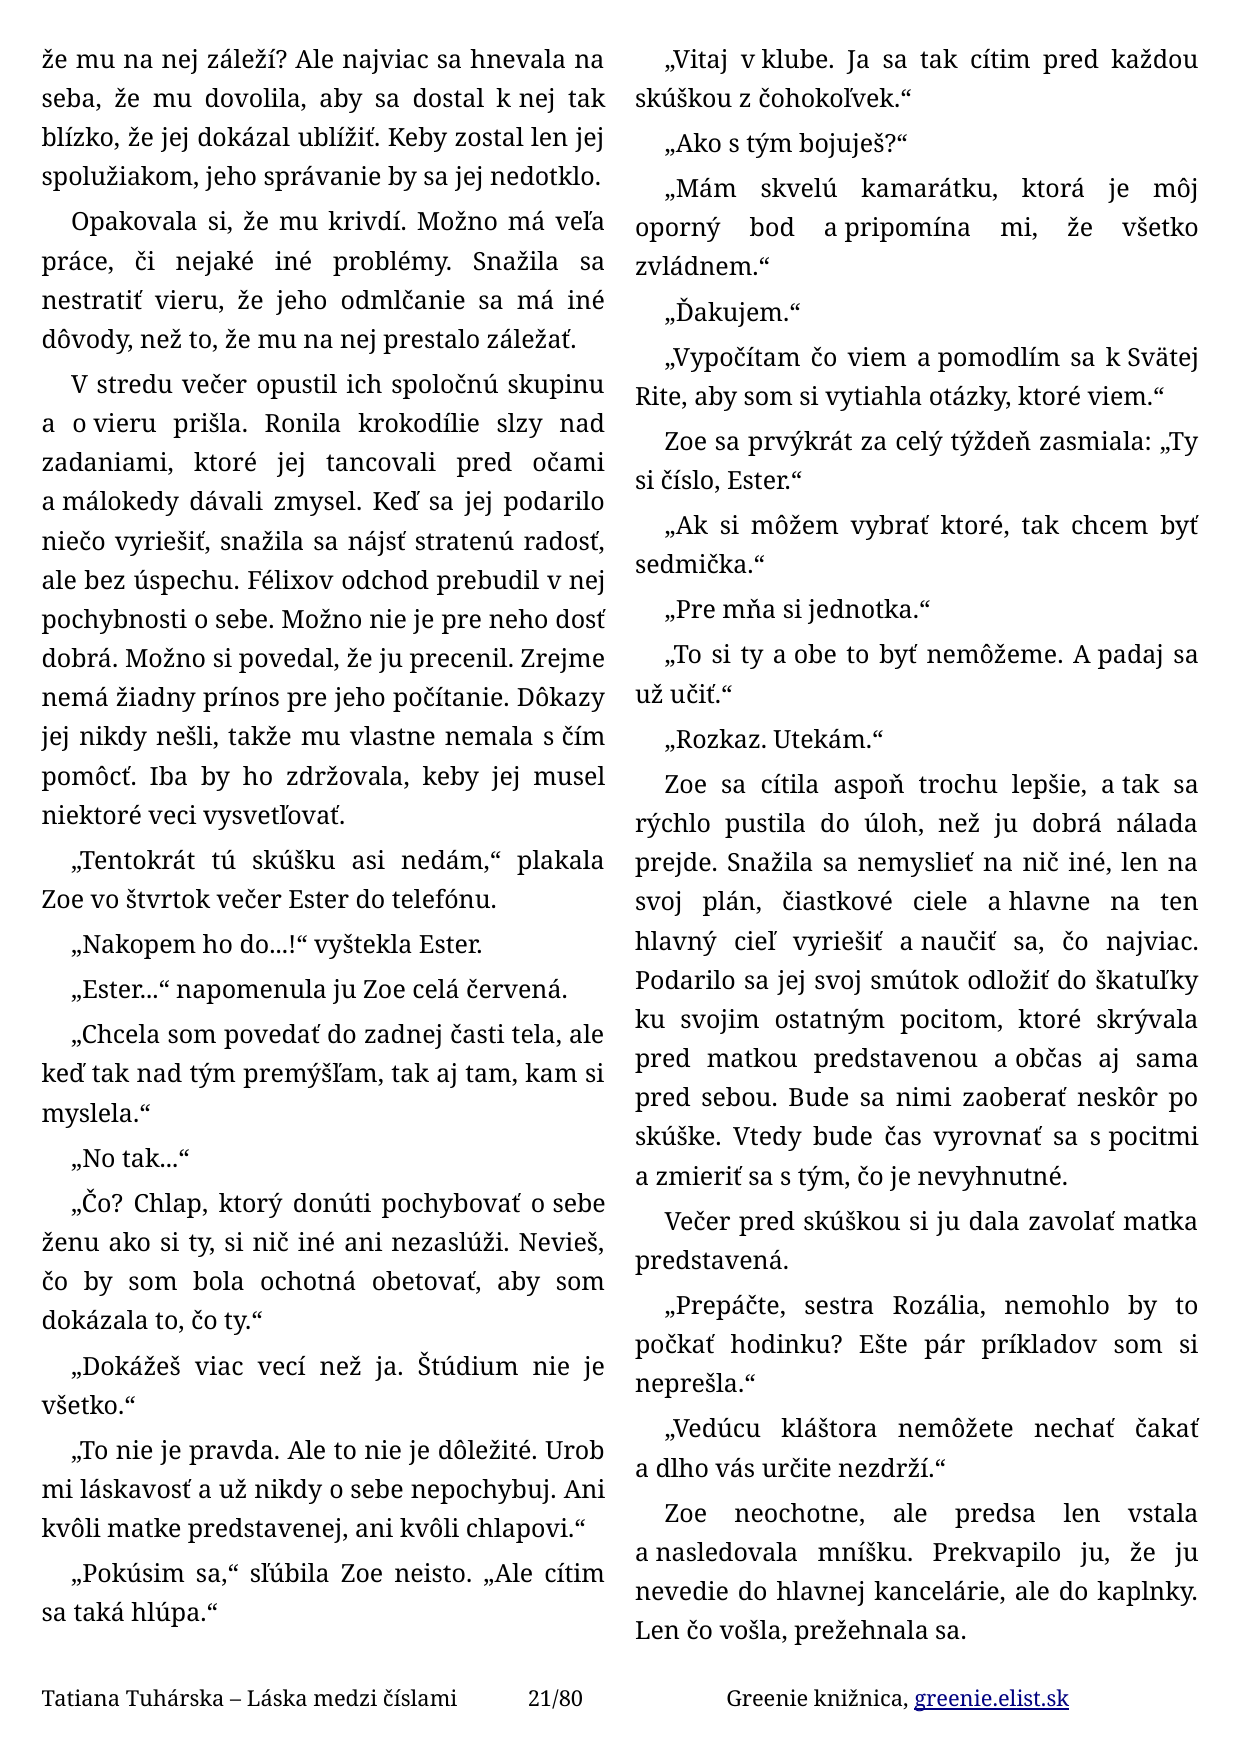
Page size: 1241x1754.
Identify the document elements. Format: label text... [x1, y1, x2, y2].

text „Ako s tým bojuješ?“ [635, 126, 1199, 160]
text „Ester...“ napomenula ju Zoe celá červená. [41, 972, 605, 1006]
text Zoe sa cítila aspoň trochu lepšie, a tak sa rýchlo pustila do úloh, než ju dobrá nálada prejde. Snažila sa nemyslieť na nič iné, len na svoj plán, čiastkové ciele a hlavne na ten hlavný cieľ vyriešiť a naučiť sa, čo najviac. Podarilo sa jej svoj smútok odložiť do škatuľky ku svojim ostatným pocitom, ktoré skrývala pred matkou predstavenou a občas aj sama pred sebou. Bude sa nimi zaoberať neskôr po skúške. Vtedy bude čas vyrovnať sa s pocitmi a zmieriť sa s tým, čo je nevyhnutné. [635, 767, 1199, 1192]
text Večer pred skúškou si ju dala zavolať matka predstavená. [635, 1203, 1199, 1277]
text V stredu večer opustil ich spoločnú skupinu a o vieru prišla. Ronila krokodílie slzy nad zadaniami, ktoré jej tancovali pred očami a málokedy dávali zmysel. Keď sa jej podarilo niečo vyriešiť, snažila sa nájsť stratenú radosť, ale bez úspechu. Félixov odchod prebudil v nej pochybnosti o sebe. Možno nie je pre neho dosť dobrá. Možno si povedal, že ju precenil. Zrejme nemá žiadny prínos pre jeho počítanie. Dôkazy jej nikdy nešli, takže mu vlastne nemala s čím pomôcť. Iba by ho zdržovala, keby jej musel niektoré veci vysvetľovať. [41, 367, 605, 831]
text „Ďakujem.“ [635, 294, 1199, 328]
text „Tentokrát tú skúšku asi nedám,“ plakala Zoe vo štvrtok večer Ester do telefónu. [41, 842, 605, 916]
text Zoe sa prvýkrát za celý týždeň zasmiala: „Ty si číslo, Ester.“ [635, 423, 1199, 497]
text Zoe neochotne, ale predsa len vstala a nasledovala mníšku. Prekvapilo ju, že ju nevedie do hlavnej kancelárie, ale do kaplnky. Len čo vošla, prežehnala sa. [635, 1495, 1199, 1647]
text „Nakopem ho do...!“ vyštekla Ester. [41, 927, 605, 961]
text „Vitaj v klube. Ja sa tak cítim pred každou skúškou z čohokoľvek.“ [635, 41, 1199, 114]
text Opakovala si, že mu krivdí. Možno má veľa práce, či nejaké iné problémy. Snažila sa nestratiť vieru, že jeho odmlčanie sa má iné dôvody, než to, že mu na nej prestalo záležať. [41, 204, 605, 356]
text „Prepáčte, sestra Rozália, nemohlo by to počkať hodinku? Ešte pár príkladov som si neprešla.“ [635, 1288, 1199, 1400]
text „To nie je pravda. Ale to nie je dôležité. Urob mi láskavosť a už nikdy o sebe nepochybuj. Ani kvôli matke predstavenej, ani kvôli chlapovi.“ [41, 1432, 605, 1545]
text „Čo? Chlap, ktorý donúti pochybovať o sebe ženu ako si ty, si nič iné ani nezaslúži. Nevieš, čo by som bola ochotná obetovať, aby som dokázala to, čo ty.“ [41, 1186, 605, 1337]
text „No tak...“ [41, 1140, 605, 1174]
text „Dokážeš viac vecí než ja. Štúdium nie je všetko.“ [41, 1348, 605, 1421]
text „To si ty a obe to byť nemôžeme. A padaj sa už učiť.“ [635, 637, 1199, 710]
text „Ak si môžem vybrať ktoré, tak chcem byť sedmička.“ [635, 508, 1199, 581]
text „Mám skvelú kamarátku, ktorá je môj oporný bod a pripomína mi, že všetko zvládnem.“ [635, 171, 1199, 283]
text že mu na nej záleží? Ale najviac sa hnevala na seba, že mu dovolila, aby sa dostal k nej tak blízko, že jej dokázal ublížiť. Keby zostal len jej spolužiakom, jeho správanie by sa jej nedotklo. [41, 41, 605, 193]
text „Pokúsim sa,“ sľúbila Zoe neisto. „Ale cítim sa taká hlúpa.“ [41, 1556, 605, 1629]
text „Chcela som povedať do zadnej časti tela, ale keď tak nad tým premýšľam, tak aj tam, kam si myslela.“ [41, 1017, 605, 1129]
text „Pre mňa si jednotka.“ [635, 592, 1199, 626]
text „Vedúcu kláštora nemôžete nechať čakať a dlho vás určite nezdrží.“ [635, 1411, 1199, 1484]
text „Rozkaz. Utekám.“ [635, 721, 1199, 756]
text „Vypočítam čo viem a pomodlím sa k Svätej Rite, aby som si vytiahla otázky, ktoré viem.“ [635, 339, 1199, 412]
